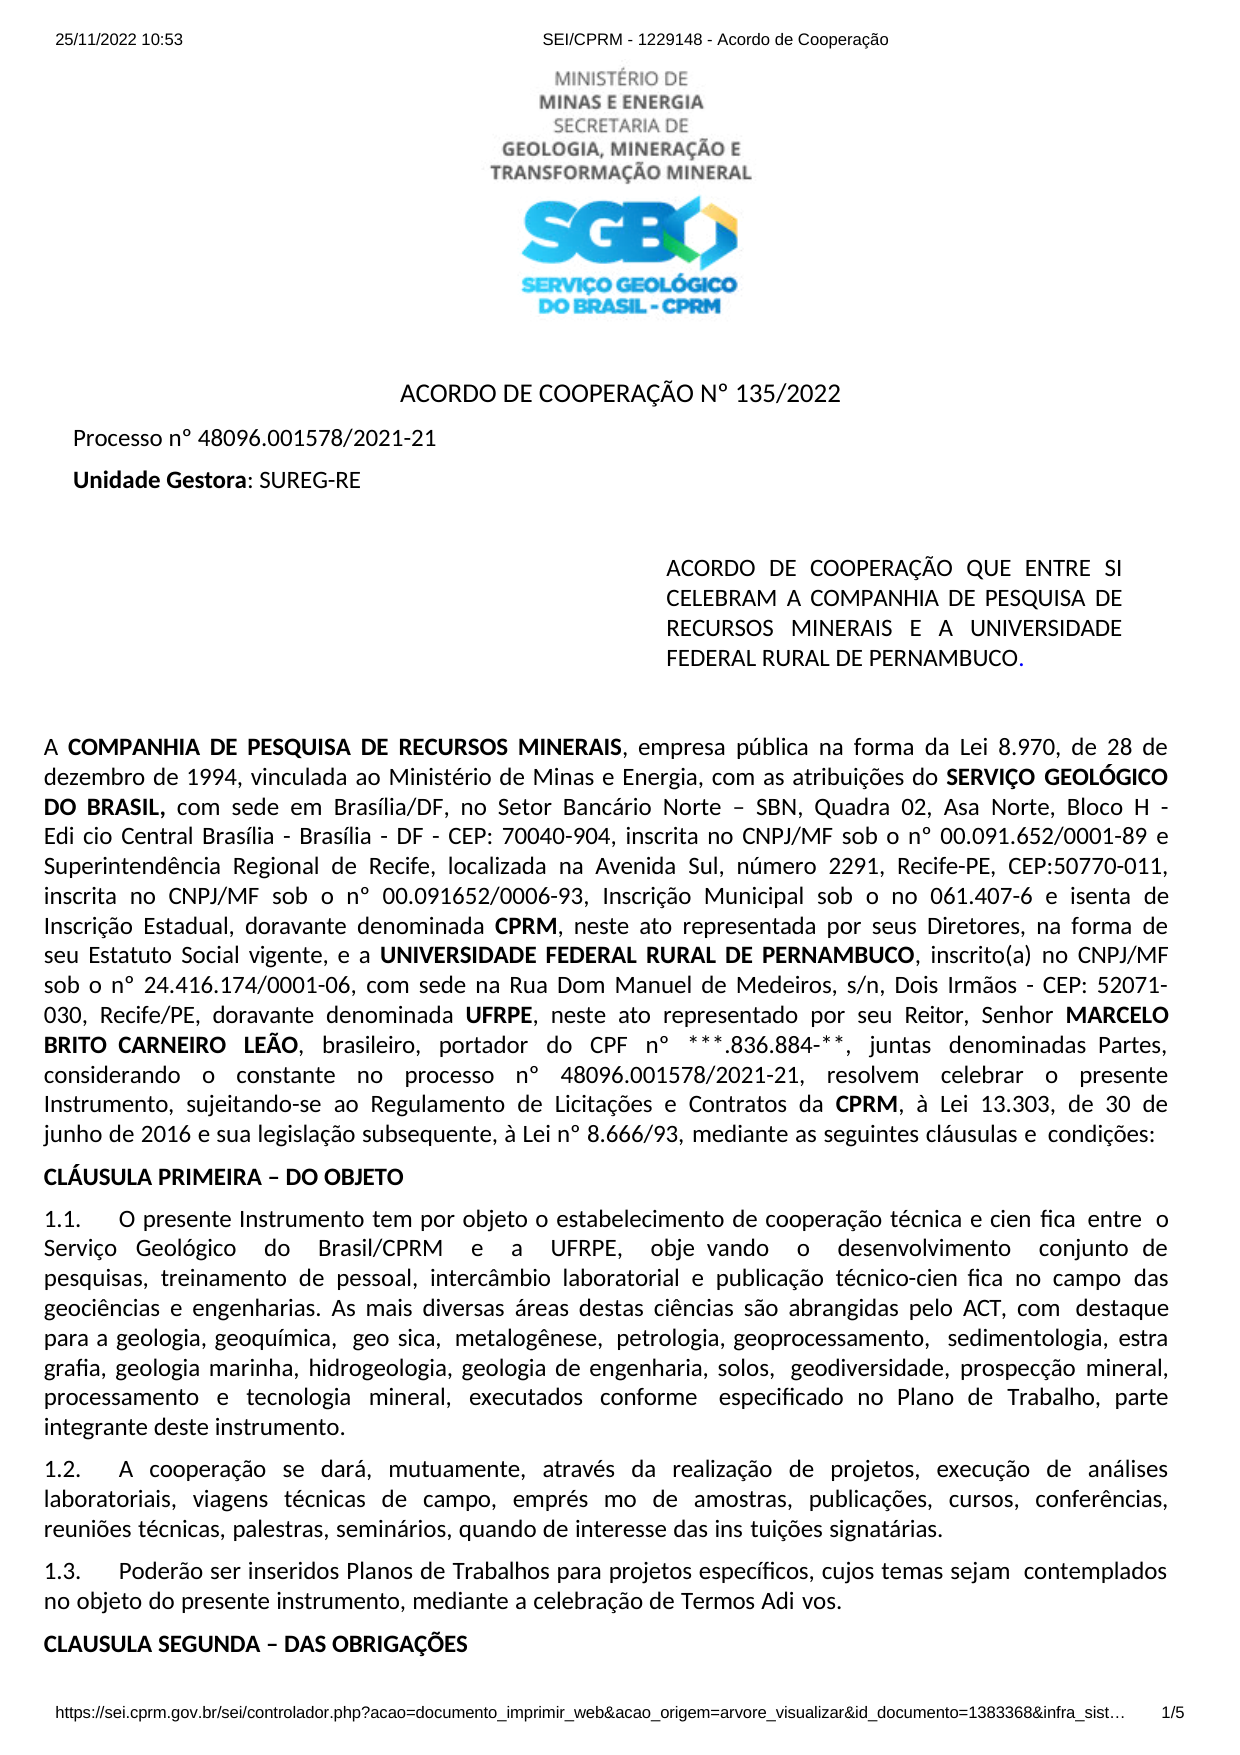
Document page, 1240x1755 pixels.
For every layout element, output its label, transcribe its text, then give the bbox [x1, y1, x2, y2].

list O presente Instrumento tem por objeto o estabelecimento de cooperação técnica e cien ﬁca entre o Serviço Geológico do Brasil/CPRM e a UFRPE, obje vando o desenvolvimento conjunto de pesquisas, treinamento de pessoal, intercâmbio laboratorial e publicação técnico-cien ﬁca no campo das geociências e engenharias. As mais diversas áreas destas ciências são abrangidas pelo ACT, com destaque para a geologia, geoquímica, geo sica, metalogênese, petrologia, geoprocessamento, sedimentologia, estra graﬁa, geologia marinha, hidrogeologia, geologia de engenharia, solos, geodiversidade, prospecção mineral, processamento e tecnologia mineral, executados conforme especiﬁcado no Plano de Trabalho, parte integrante deste instrumento. [44, 1203, 1169, 1442]
list CLAUSULA SEGUNDA – DAS OBRIGAÇÕES [0, 1628, 1196, 1658]
list CLÁUSULA PRIMEIRA – DO OBJETO [0, 1161, 1196, 1192]
text ACORDO DE COOPERAÇÃO Nº 135/2022 [400, 376, 1196, 409]
list Poderão ser inseridos Planos de Trabalhos para projetos especíﬁcos, cujos temas sejam contemplados no objeto do presente instrumento, mediante a celebração de Termos Adi vos. [44, 1556, 1168, 1615]
text Unidade Gestora: SUREG-RE [73, 464, 1196, 494]
text A COMPANHIA DE PESQUISA DE RECURSOS MINERAIS, empresa pública na forma da Lei 8.970, de 28 de dezembro de 1994, vinculada ao Ministério de Minas e Energia, com as atribuições do SERVIÇO GEOLÓGICO DO BRASIL, com sede em Brasília/DF, no Setor Bancário Norte – SBN, Quadra 02, Asa Norte, Bloco H - Edi cio Central Brasília - Brasília - DF - CEP: 70040-904, inscrita no CNPJ/MF sob o nº 00.091.652/0001-89 e Superintendência Regional de Recife, localizada na Avenida Sul, número 2291, Recife-PE, CEP:50770-011, inscrita no CNPJ/MF sob o nº 00.091652/0006-93, Inscrição Municipal sob o no 061.407-6 e isenta de Inscrição Estadual, doravante denominada CPRM, neste ato representada por seus Diretores, na forma de seu Estatuto Social vigente, e a UNIVERSIDADE FEDERAL RURAL DE PERNAMBUCO, inscrito(a) no CNPJ/MF sob o nº 24.416.174/0001-06, com sede na Rua Dom Manuel de Medeiros, s/n, Dois Irmãos - CEP: 52071- 030, Recife/PE, doravante denominada UFRPE, neste ato representado por seu Reitor, Senhor MARCELO BRITO CARNEIRO LEÃO, brasileiro, portador do CPF nº ***.836.884-**, juntas denominadas Partes, considerando o constante no processo nº 48096.001578/2021-21, resolvem celebrar o presente Instrumento, sujeitando-se ao Regulamento de Licitações e Contratos da CPRM, à Lei 13.303, de 30 de junho de 2016 e sua legislação subsequente, à Lei nº 8.666/93, mediante as seguintes cláusulas e condições: [44, 732, 1169, 1149]
text ACORDO DE COOPERAÇÃO QUE ENTRE SI CELEBRAM A COMPANHIA DE PESQUISA DE RECURSOS MINERAIS E A UNIVERSIDADE FEDERAL RURAL DE PERNAMBUCO. [666, 553, 1122, 672]
text Processo nº 48096.001578/2021-21 [73, 422, 1196, 452]
list A cooperação se dará, mutuamente, através da realização de projetos, execução de análises laboratoriais, viagens técnicas de campo, emprés mo de amostras, publicações, cursos, conferências, reuniões técnicas, palestras, seminários, quando de interesse das ins tuições signatárias. [44, 1454, 1169, 1543]
